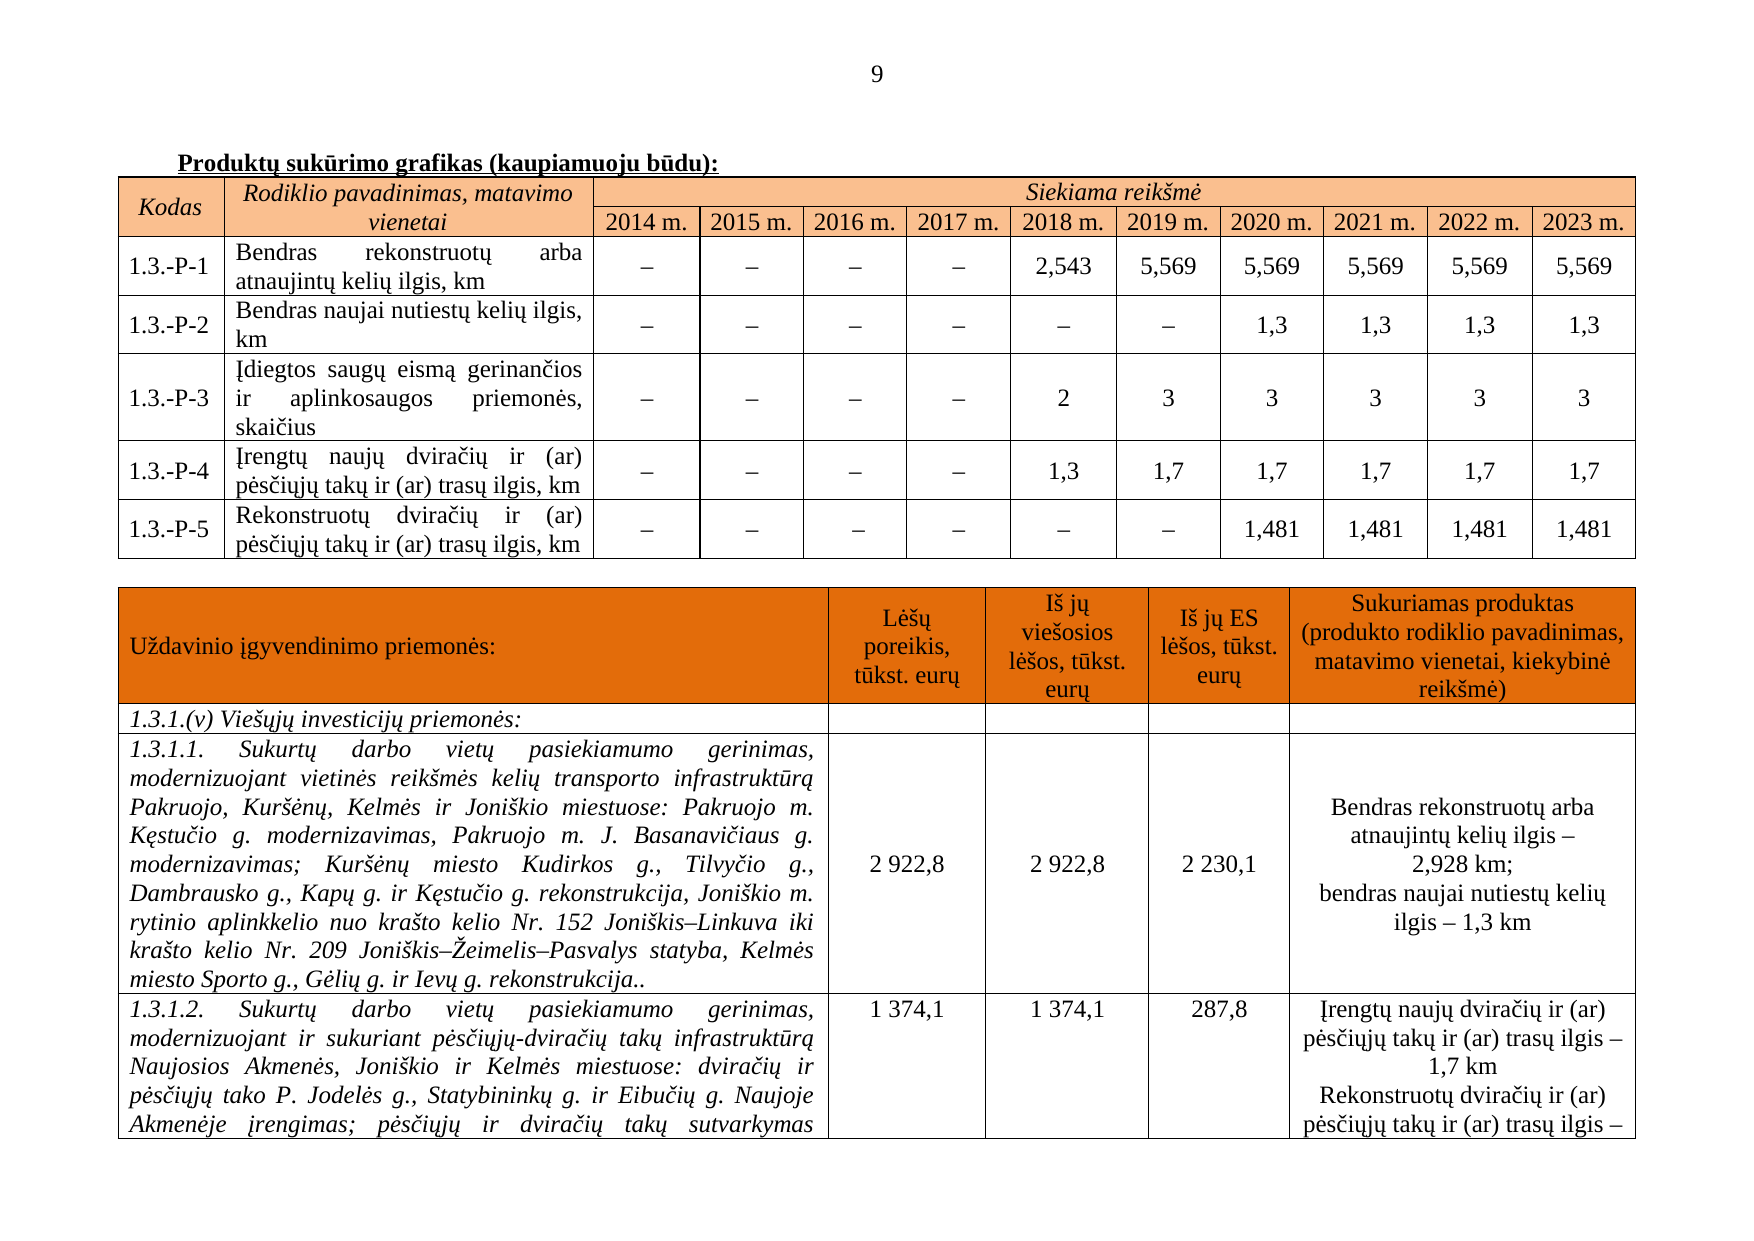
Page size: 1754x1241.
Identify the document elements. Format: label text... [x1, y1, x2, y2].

table_header Kodas [119, 178, 224, 236]
table_cell – [907, 354, 1010, 440]
table_cell 1.3.-P-2 [119, 296, 224, 353]
table_cell 1,3 [1533, 296, 1635, 353]
table_cell 1.3.-P-1 [119, 237, 224, 294]
table_cell Įrengtų naujų dviračių ir (ar) pėsčiųjų takų ir (ar) trasų ilgis – 1,7 km Rekonstruotų dviračių ir (ar) pėsčiųjų takų ir (ar) trasų ilgis – [1290, 994, 1635, 1138]
table_cell 1,7 [1221, 441, 1323, 499]
table_cell 1 374,1 [829, 994, 985, 1138]
table_cell 1,7 [1533, 441, 1635, 499]
table_cell 3 [1117, 354, 1220, 440]
table_cell 2020 m. [1221, 207, 1323, 236]
table_cell 2015 m. [701, 207, 803, 236]
table_cell 2 230,1 [1149, 734, 1289, 993]
table_cell 3 [1428, 354, 1532, 440]
table_cell 1,481 [1533, 500, 1635, 557]
table_cell 1.3.1.(v) Viešųjų investicijų priemonės: [119, 704, 828, 733]
table_cell – [804, 237, 906, 294]
table_header Iš jų viešosios lėšos, tūkst. eurų [986, 588, 1148, 703]
table_cell – [701, 441, 803, 499]
table_cell 1,481 [1428, 500, 1532, 557]
table_cell 5,569 [1533, 237, 1635, 294]
table_header Iš jų ES lėšos, tūkst. eurų [1149, 588, 1289, 703]
table_cell – [804, 441, 906, 499]
table_cell 1,3 [1221, 296, 1323, 353]
table_cell 2023 m. [1533, 207, 1635, 236]
table_cell – [1011, 296, 1116, 353]
table_cell Bendras naujai nutiestų kelių ilgis, km [225, 296, 593, 353]
table_cell 1.3.-P-5 [119, 500, 224, 557]
table_cell 3 [1324, 354, 1427, 440]
table_cell 2014 m. [594, 207, 699, 236]
table_cell – [594, 441, 699, 499]
table_header Sukuriamas produktas (produkto rodiklio pavadinimas, matavimo vienetai, kiekybinė reikšmė) [1290, 588, 1635, 703]
table_cell [986, 704, 1148, 733]
table_cell – [594, 296, 699, 353]
table_cell Rekonstruotų dviračių ir (ar) pėsčiųjų takų ir (ar) trasų ilgis, km [225, 500, 593, 557]
table_header Siekiama reikšmė [594, 178, 1635, 206]
table_cell 5,569 [1428, 237, 1532, 294]
table_cell 1,481 [1221, 500, 1323, 557]
table_cell 5,569 [1324, 237, 1427, 294]
table_cell – [701, 500, 803, 557]
table_cell 5,569 [1221, 237, 1323, 294]
table_cell Bendras rekonstruotų arba atnaujintų kelių ilgis – 2,928 km; bendras naujai nutiestų kelių ilgis – 1,3 km [1290, 734, 1635, 993]
text Produktų sukūrimo grafikas (kaupiamuoju būdu): [118, 148, 1636, 176]
table_cell 2021 m. [1324, 207, 1427, 236]
table_cell – [907, 500, 1010, 557]
table_cell 3 [1221, 354, 1323, 440]
table_cell 2 922,8 [829, 734, 985, 993]
table_cell [829, 704, 985, 733]
table_cell 1.3.-P-4 [119, 441, 224, 499]
table_cell – [594, 354, 699, 440]
table_cell 1 374,1 [986, 994, 1148, 1138]
table_cell – [594, 500, 699, 557]
table_cell 1.3.-P-3 [119, 354, 224, 440]
table_cell 1,7 [1117, 441, 1220, 499]
table_cell 2 [1011, 354, 1116, 440]
table_cell 1,3 [1011, 441, 1116, 499]
table_cell – [907, 441, 1010, 499]
table_cell – [701, 296, 803, 353]
table_cell [1149, 704, 1289, 733]
table_cell – [701, 237, 803, 294]
table_cell 1.3.1.2. Sukurtų darbo vietų pasiekiamumo gerinimas, modernizuojant ir sukuriant pėsčiųjų-dviračių takų infrastruktūrą Naujosios Akmenės, Joniškio ir Kelmės miestuose: dviračių ir pėsčiųjų tako P. Jodelės g., Statybininkų g. ir Eibučių g. Naujoje Akmenėje įrengimas; pėsčiųjų ir dviračių takų sutvarkymas [119, 994, 828, 1138]
table_cell – [804, 296, 906, 353]
table_header Rodiklio pavadinimas, matavimo vienetai [225, 178, 593, 236]
table_cell – [907, 296, 1010, 353]
table_cell 2022 m. [1428, 207, 1532, 236]
table_cell 3 [1533, 354, 1635, 440]
table_cell – [1117, 296, 1220, 353]
table_cell 1.3.1.1. Sukurtų darbo vietų pasiekiamumo gerinimas, modernizuojant vietinės reikšmės kelių transporto infrastruktūrą Pakruojo, Kuršėnų, Kelmės ir Joniškio miestuose: Pakruojo m. Kęstučio g. modernizavimas, Pakruojo m. J. Basanavičiaus g. modernizavimas; Kuršėnų miesto Kudirkos g., Tilvyčio g., Dambrausko g., Kapų g. ir Kęstučio g. rekonstrukcija, Joniškio m. rytinio aplinkkelio nuo krašto kelio Nr. 152 Joniškis–Linkuva iki krašto kelio Nr. 209 Joniškis–Žeimelis–Pasvalys statyba, Kelmės miesto Sporto g., Gėlių g. ir Ievų g. rekonstrukcija.. [119, 734, 828, 993]
table_cell – [907, 237, 1010, 294]
table_cell 5,569 [1117, 237, 1220, 294]
table_cell [1290, 704, 1635, 733]
table_cell 1,7 [1428, 441, 1532, 499]
table_cell Įdiegtos saugų eismą gerinančios ir aplinkosaugos priemonės, skaičius [225, 354, 593, 440]
table_cell – [1117, 500, 1220, 557]
table_cell Bendras rekonstruotų arba atnaujintų kelių ilgis, km [225, 237, 593, 294]
table_cell – [804, 500, 906, 557]
table_header Lėšų poreikis, tūkst. eurų [829, 588, 985, 703]
table_cell 2019 m. [1117, 207, 1220, 236]
table_cell – [594, 237, 699, 294]
table_cell 2016 m. [804, 207, 906, 236]
table_cell 2 922,8 [986, 734, 1148, 993]
table_cell 1,3 [1324, 296, 1427, 353]
table_cell 2017 m. [907, 207, 1010, 236]
table_cell 2018 m. [1011, 207, 1116, 236]
table_cell 1,481 [1324, 500, 1427, 557]
table_cell 287,8 [1149, 994, 1289, 1138]
table_cell – [701, 354, 803, 440]
table_cell 2,543 [1011, 237, 1116, 294]
table_cell 1,7 [1324, 441, 1427, 499]
table_cell – [1011, 500, 1116, 557]
table_cell – [804, 354, 906, 440]
table_cell Įrengtų naujų dviračių ir (ar) pėsčiųjų takų ir (ar) trasų ilgis, km [225, 441, 593, 499]
table_header Uždavinio įgyvendinimo priemonės: [119, 588, 828, 703]
table_cell 1,3 [1428, 296, 1532, 353]
